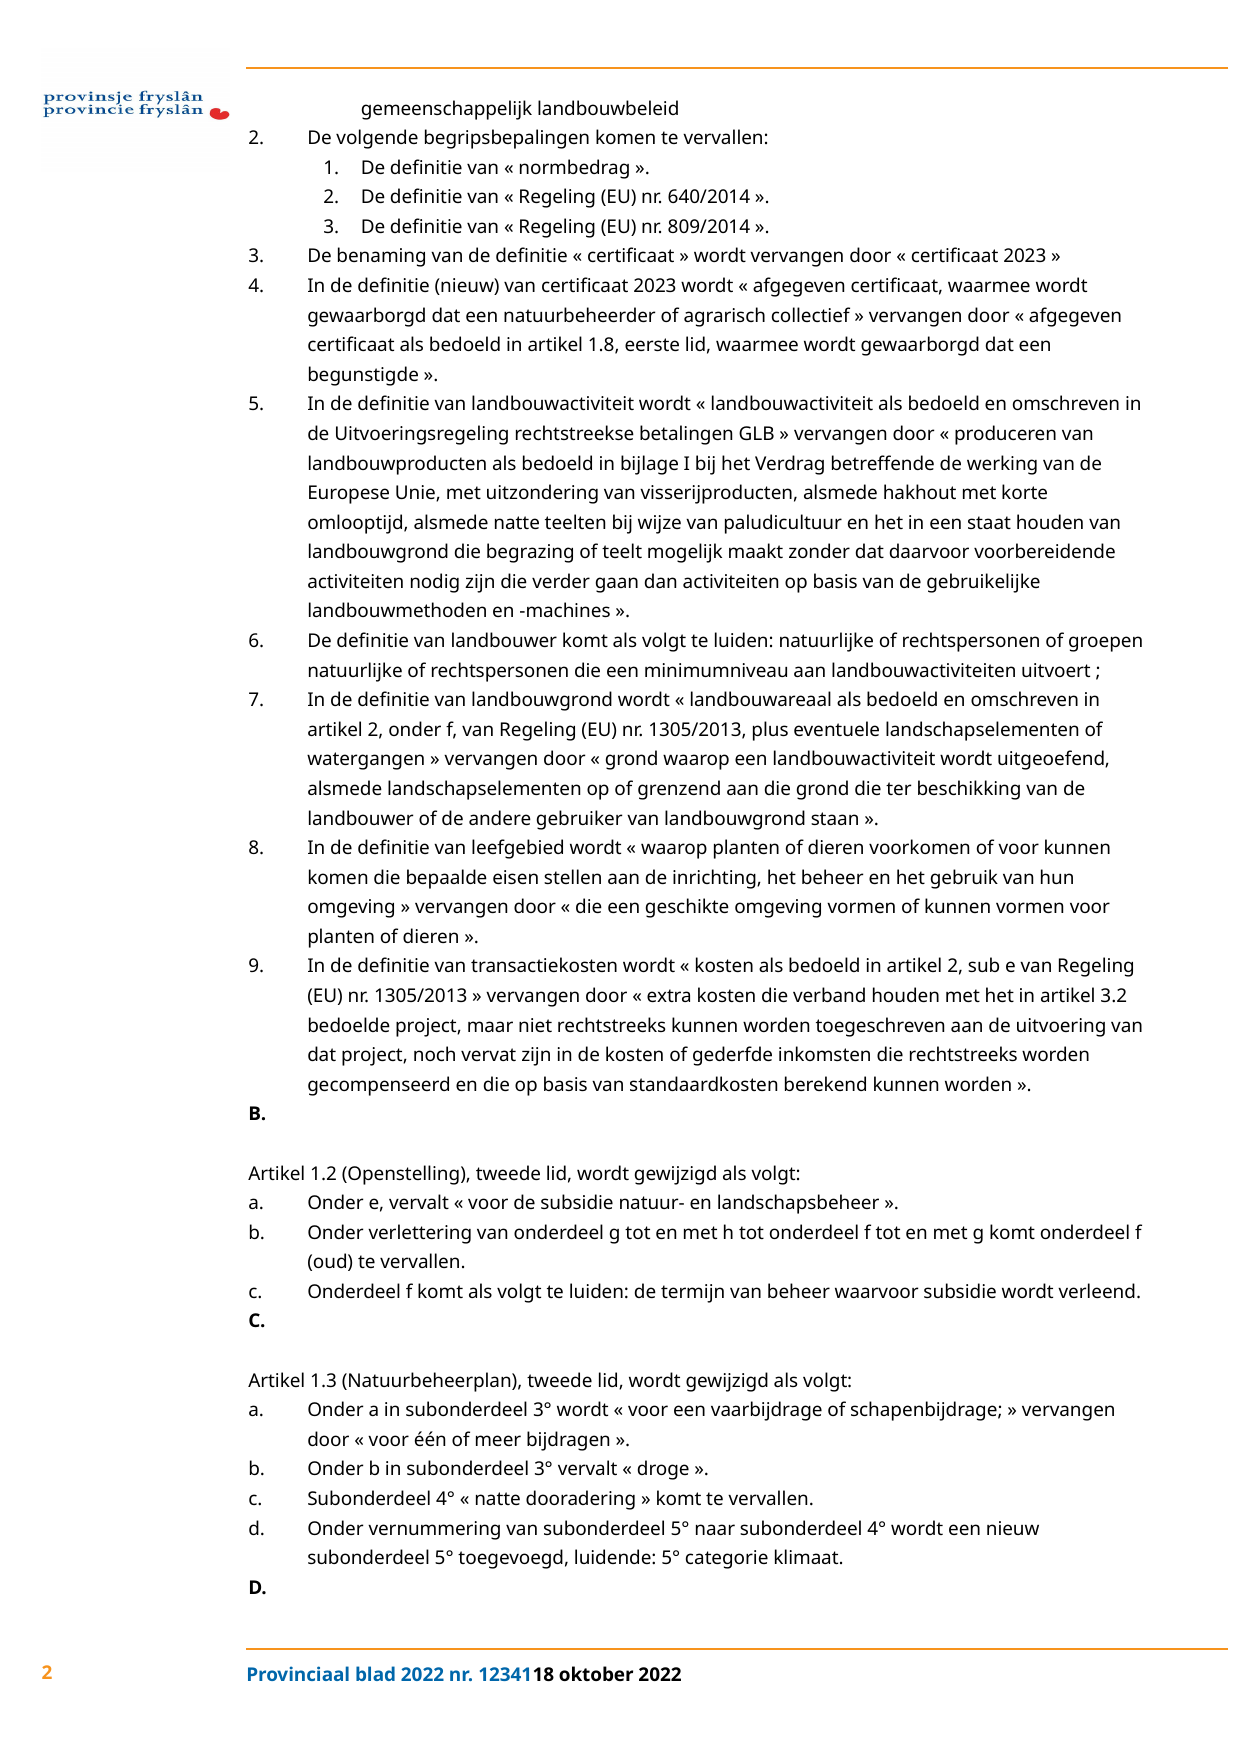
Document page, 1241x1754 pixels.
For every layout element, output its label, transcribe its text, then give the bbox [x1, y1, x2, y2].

text C. [248, 1308, 1152, 1333]
text B. [248, 1101, 1152, 1126]
list Onder b in subonderdeel 3° vervalt « droge ». [248, 1456, 1152, 1481]
list De volgende begripsbepalingen komen te vervallen: [248, 124, 1152, 150]
list In de definitie van landbouwgrond wordt « landbouwareaal als bedoeld en omschreven in artikel 2, onder f, van Regeling (EU) nr. 1305/2013, plus eventuele landschapselementen of watergangen » vervangen door « grond waarop een landbouwactiviteit wordt uitgeoefend, alsmede landschapselementen op of grenzend aan die grond die ter beschikking van de landbouwer of de andere gebruiker van landbouwgrond staan ». [248, 686, 1152, 831]
list In de definitie van landbouwactiviteit wordt « landbouwactiviteit als bedoeld en omschreven in de Uitvoeringsregeling rechtstreekse betalingen GLB » vervangen door « produceren van landbouwproducten als bedoeld in bijlage I bij het Verdrag betreffende de werking van de Europese Unie, met uitzondering van visserijproducten, alsmede hakhout met korte omlooptijd, alsmede natte teelten bij wijze van paludicultuur en het in een staat houden van landbouwgrond die begrazing of teelt mogelijk maakt zonder dat daarvoor voorbereidende activiteiten nodig zijn die verder gaan dan activiteiten op basis van de gebruikelijke landbouwmethoden en -machines ». [248, 391, 1152, 623]
list Onderdeel f komt als volgt te luiden: de termijn van beheer waarvoor subsidie wordt verleend. [248, 1278, 1152, 1304]
text D. [248, 1574, 1152, 1600]
list In de definitie van leefgebied wordt « waarop planten of dieren voorkomen of voor kunnen komen die bepaalde eisen stellen aan de inrichting, het beheer en het gebruik van hun omgeving » vervangen door « die een geschikte omgeving vormen of kunnen vormen voor planten of dieren ». [248, 834, 1152, 949]
list gemeenschappelijk landbouwbeleid [323, 95, 1152, 121]
list In de definitie van transactiekosten wordt « kosten als bedoeld in artikel 2, sub e van Regeling (EU) nr. 1305/2013 » vervangen door « extra kosten die verband houden met het in artikel 3.2 bedoelde project, maar niet rechtstreeks kunnen worden toegeschreven aan de uitvoering van dat project, noch vervat zijn in de kosten of gederfde inkomsten die rechtstreeks worden gecompenseerd en die op basis van standaardkosten berekend kunnen worden ». [248, 953, 1152, 1097]
list Onder e, vervalt « voor de subsidie natuur- en landschapsbeheer ». [248, 1189, 1152, 1215]
list Subonderdeel 4° « natte dooradering » komt te vervallen. [248, 1485, 1152, 1511]
text Artikel 1.3 (Natuurbeheerplan), tweede lid, wordt gewijzigd als volgt: [248, 1367, 1152, 1393]
text Artikel 1.2 (Openstelling), tweede lid, wordt gewijzigd als volgt: [248, 1160, 1152, 1186]
list De benaming van de definitie « certificaat » wordt vervangen door « certificaat 2023 » [248, 243, 1152, 268]
list In de definitie (nieuw) van certificaat 2023 wordt « afgegeven certificaat, waarmee wordt gewaarborgd dat een natuurbeheerder of agrarisch collectief » vervangen door « afgegeven certificaat als bedoeld in artikel 1.8, eerste lid, waarmee wordt gewaarborgd dat een begunstigde ». [248, 272, 1152, 387]
list Onder verlettering van onderdeel g tot en met h tot onderdeel f tot en met g komt onderdeel f (oud) te vervallen. [248, 1219, 1152, 1274]
list De definitie van « Regeling (EU) nr. 809/2014 ». [323, 213, 1152, 239]
picture [41, 47, 231, 172]
list De definitie van « Regeling (EU) nr. 640/2014 ». [323, 183, 1152, 209]
list Onder a in subonderdeel 3° wordt « voor een vaarbijdrage of schapenbijdrage; » vervangen door « voor één of meer bijdragen ». [248, 1396, 1152, 1452]
list De definitie van « normbedrag ». [323, 154, 1152, 180]
list Onder vernummering van subonderdeel 5° naar subonderdeel 4° wordt een nieuw subonderdeel 5° toegevoegd, luidende: 5° categorie klimaat. [248, 1515, 1152, 1570]
list De definitie van landbouwer komt als volgt te luiden: natuurlijke of rechtspersonen of groepen natuurlijke of rechtspersonen die een minimumniveau aan landbouwactiviteiten uitvoert ; [248, 627, 1152, 683]
